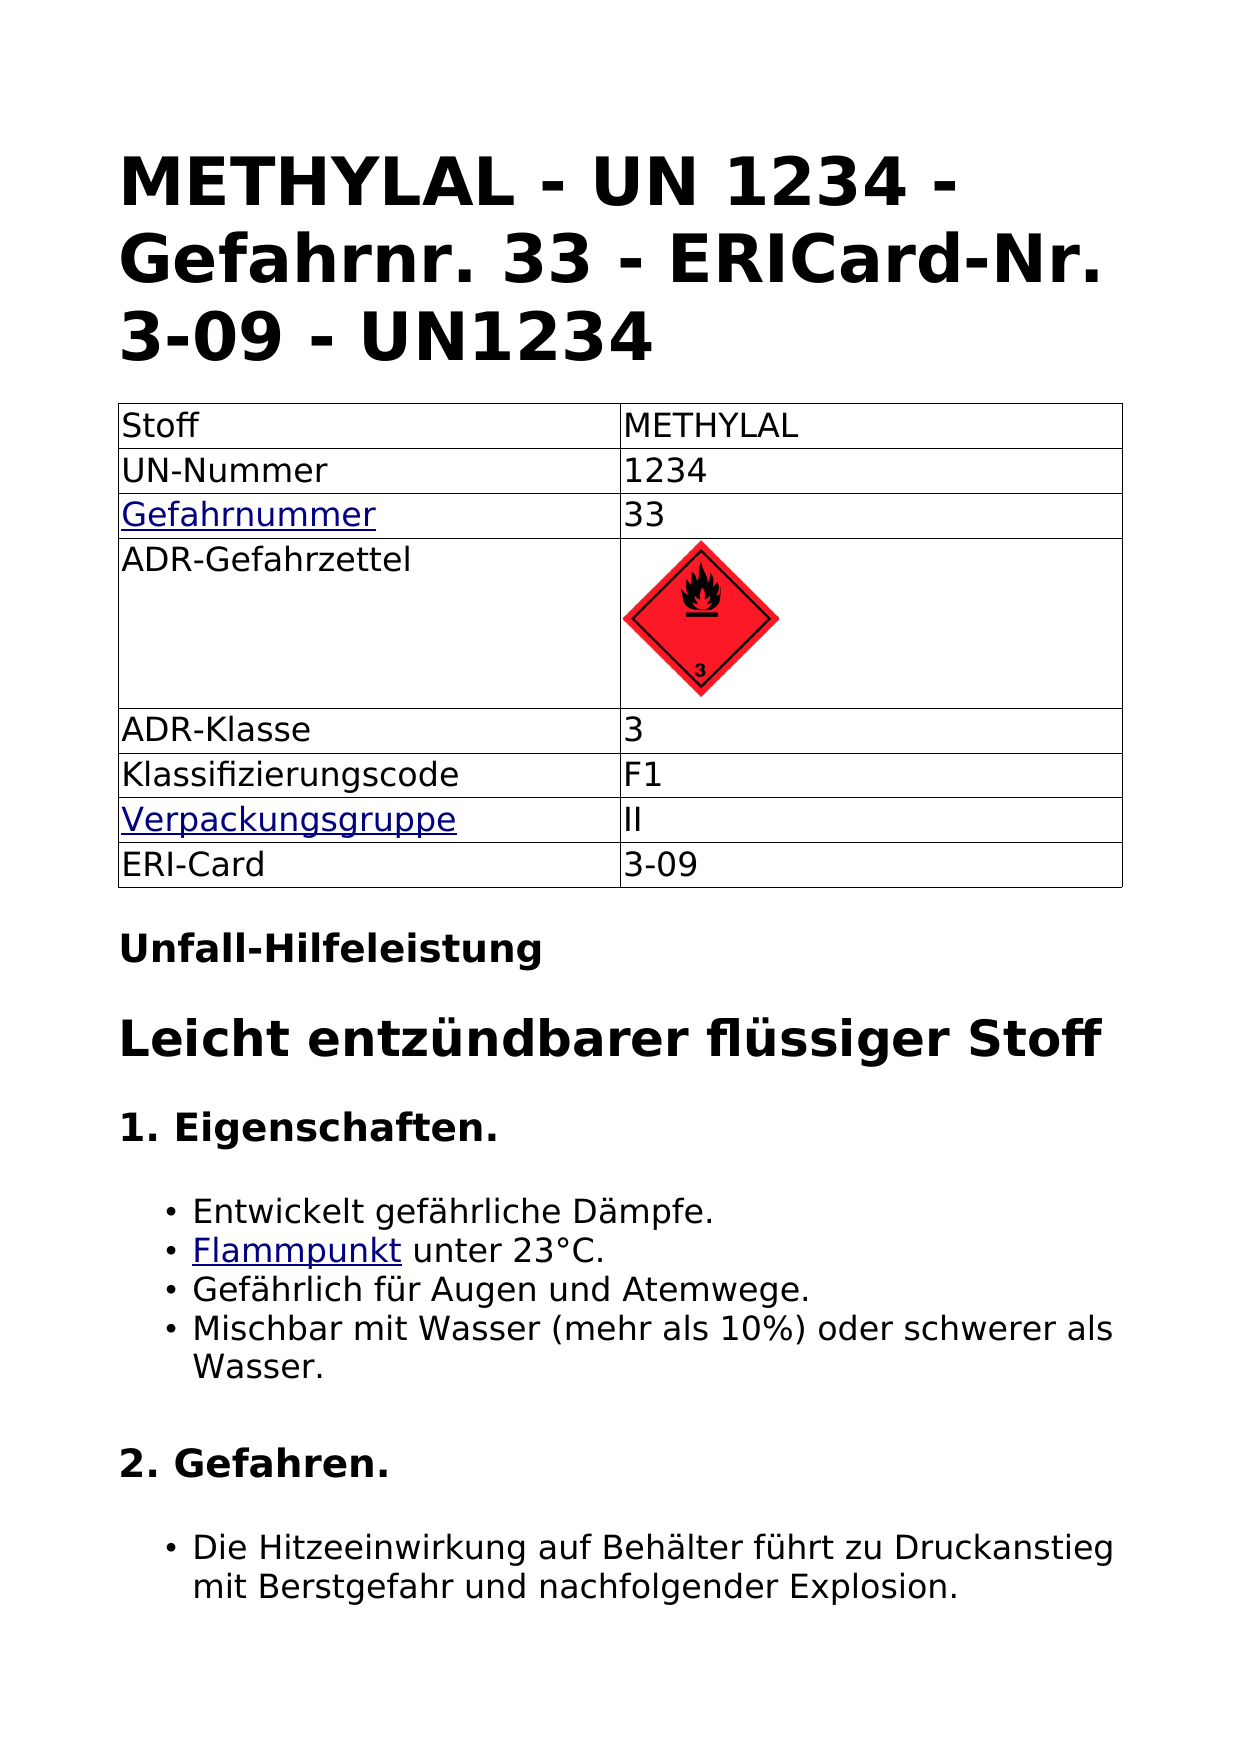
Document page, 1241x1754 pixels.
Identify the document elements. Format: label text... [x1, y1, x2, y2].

table_cell 1234 [621, 449, 1122, 493]
table_cell [621, 539, 1122, 708]
subtitle 1. Eigenschaften. [118, 1105, 1122, 1150]
table_cell ADR-Klasse [119, 709, 620, 752]
list Gefährlich für Augen und Atemwege. [177, 1270, 1122, 1309]
subtitle Leicht entzündbarer flüssiger Stoff [118, 1009, 1122, 1068]
table_header Stoff [119, 404, 620, 448]
list Entwickelt gefährliche Dämpfe. [177, 1192, 1122, 1231]
list Flammpunkt unter 23°C. [177, 1231, 1122, 1270]
table_cell UN-Nummer [119, 449, 620, 493]
table_cell Klassifizierungscode [119, 754, 620, 797]
table_cell 3-09 [621, 843, 1122, 887]
table_cell II [621, 798, 1122, 842]
table_cell 3 [621, 709, 1122, 752]
subtitle METHYLAL - UN 1234 - Gefahrnr. 33 - ERICard-Nr. 3-09 - UN1234 [118, 143, 1122, 376]
table_cell Verpackungsgruppe [119, 798, 620, 842]
table_cell F1 [621, 754, 1122, 797]
picture [622, 540, 780, 697]
table_cell ERI-Card [119, 843, 620, 887]
subtitle Unfall-Hilfeleistung [118, 927, 1122, 972]
table_cell 33 [621, 494, 1122, 538]
list Mischbar mit Wasser (mehr als 10%) oder schwerer als Wasser. [177, 1309, 1122, 1387]
subtitle 2. Gefahren. [118, 1441, 1122, 1486]
list Die Hitzeeinwirkung auf Behälter führt zu Druckanstieg mit Berstgefahr und nachfolgender Explosion. [177, 1528, 1122, 1606]
table_cell Gefahrnummer [119, 494, 620, 538]
table_header METHYLAL [621, 404, 1122, 448]
table_cell ADR-Gefahrzettel [119, 539, 620, 708]
